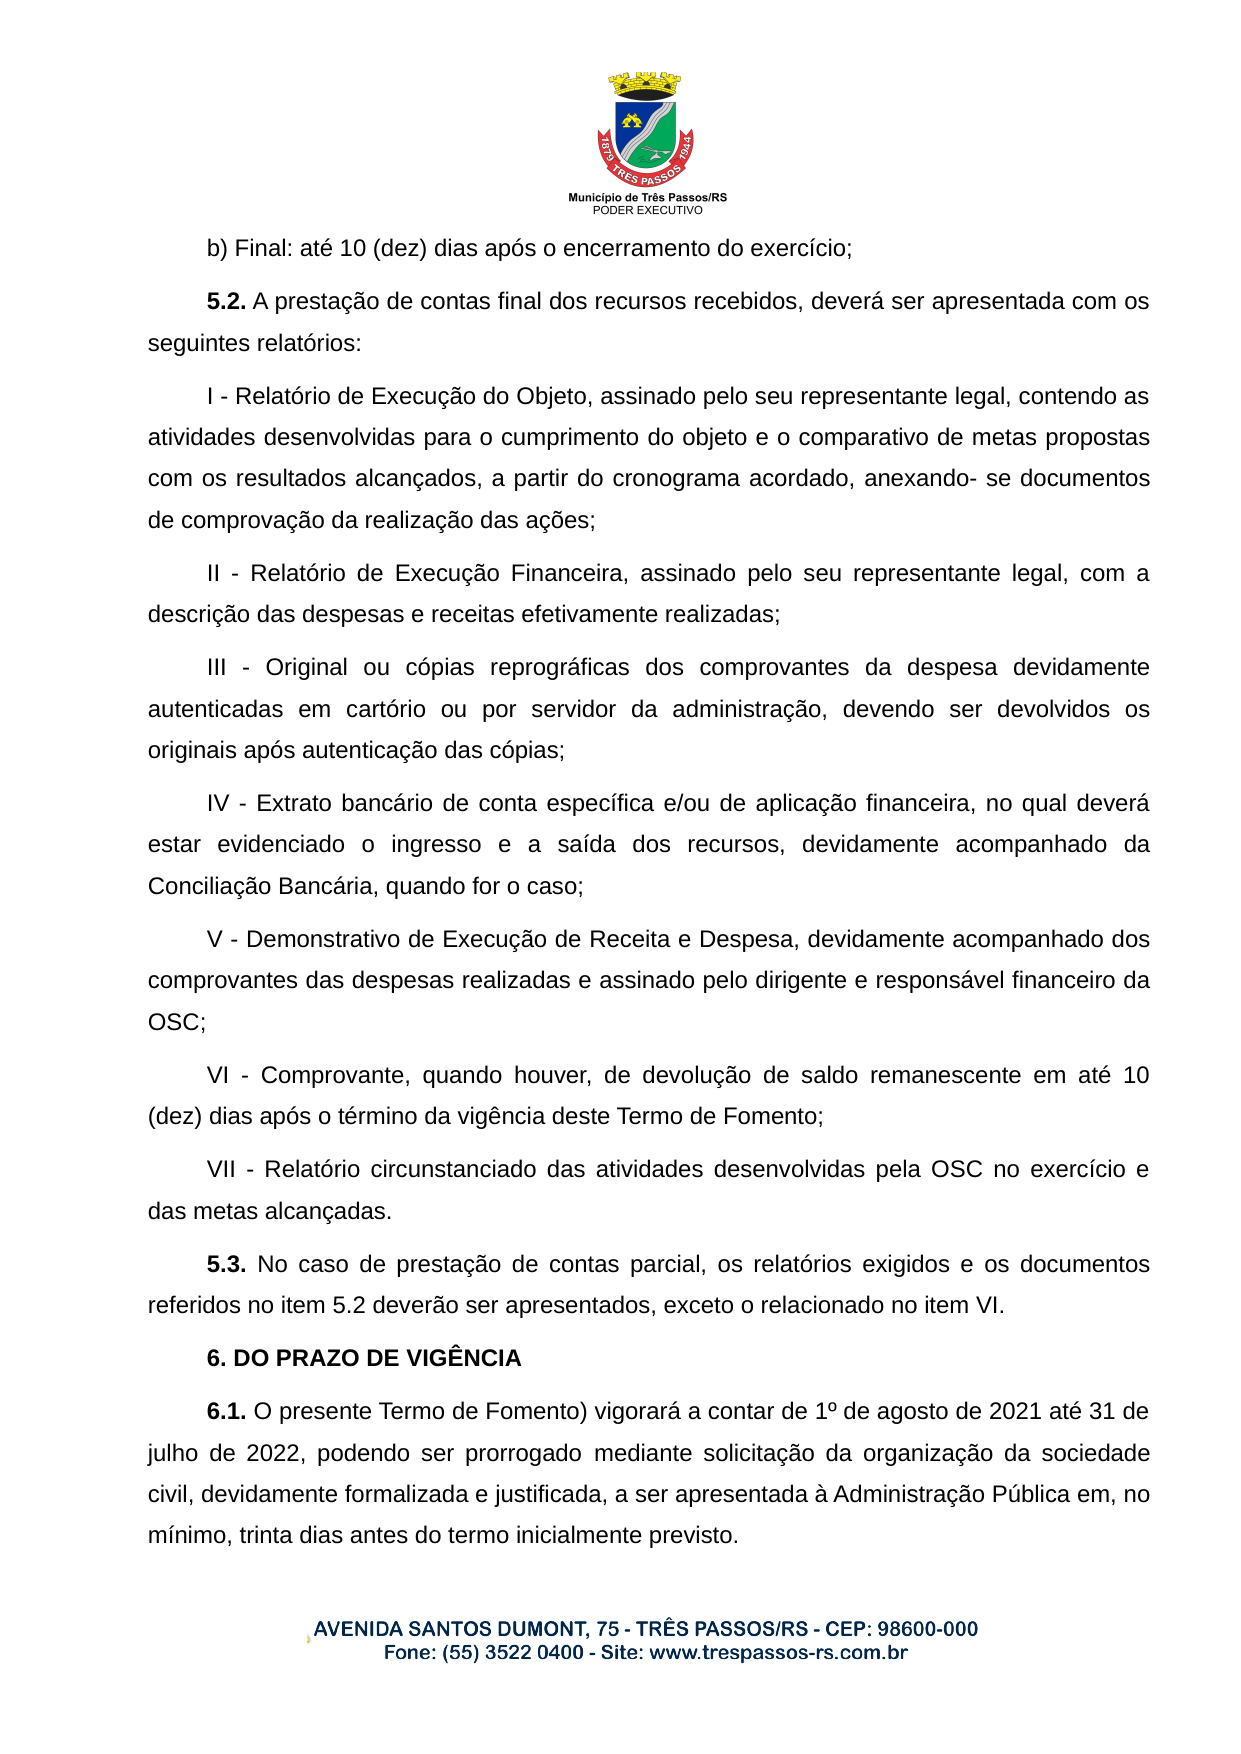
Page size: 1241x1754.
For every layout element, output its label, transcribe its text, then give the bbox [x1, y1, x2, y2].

text 5.2. A prestação de contas final dos recursos recebidos, deverá ser apresentada com os seguintes relatórios: [148, 287, 1152, 356]
text 5.3. No caso de prestação de contas parcial, os relatórios exigidos e os documentos referidos no item 5.2 deverão ser apresentados, exceto o relacionado no item VI. [148, 1250, 1152, 1319]
text I - Relatório de Execução do Objeto, assinado pelo seu representante legal, contendo as atividades desenvolvidas para o cumprimento do objeto e o comparativo de metas propostas com os resultados alcançados, a partir do cronograma acordado, anexando- se documentos de comprovação da realização das ações; [148, 382, 1152, 533]
text IV - Extrato bancário de conta específica e/ou de aplicação financeira, no qual deverá estar evidenciado o ingresso e a saída dos recursos, devidamente acompanhado da Conciliação Bancária, quando for o caso; [148, 789, 1152, 899]
text II - Relatório de Execução Financeira, assinado pelo seu representante legal, com a descrição das despesas e receitas efetivamente realizadas; [148, 559, 1152, 628]
text VII - Relatório circunstanciado das atividades desenvolvidas pela OSC no exercício e das metas alcançadas. [148, 1155, 1152, 1224]
text III - Original ou cópias reprográficas dos comprovantes da despesa devidamente autenticadas em cartório ou por servidor da administração, devendo ser devolvidos os originais após autenticação das cópias; [148, 653, 1152, 763]
text b) Final: até 10 (dez) dias após o encerramento do exercício; [148, 234, 1152, 262]
text V - Demonstrativo de Execução de Receita e Despesa, devidamente acompanhado dos comprovantes das despesas realizadas e assinado pelo dirigente e responsável financeiro da OSC; [148, 925, 1152, 1035]
text VI - Comprovante, quando houver, de devolução de saldo remanescente em até 10 (dez) dias após o término da vigência deste Termo de Fomento; [148, 1061, 1152, 1130]
text 6. DO PRAZO DE VIGÊNCIA [148, 1344, 1152, 1372]
text 6.1. O presente Termo de Fomento) vigorará a contar de 1º de agosto de 2021 até 31 de julho de 2022, podendo ser prorrogado mediante solicitação da organização da sociedade civil, devidamente formalizada e justificada, a ser apresentada à Administração Pública em, no mínimo, trinta dias antes do termo inicialmente previsto. [148, 1397, 1152, 1549]
